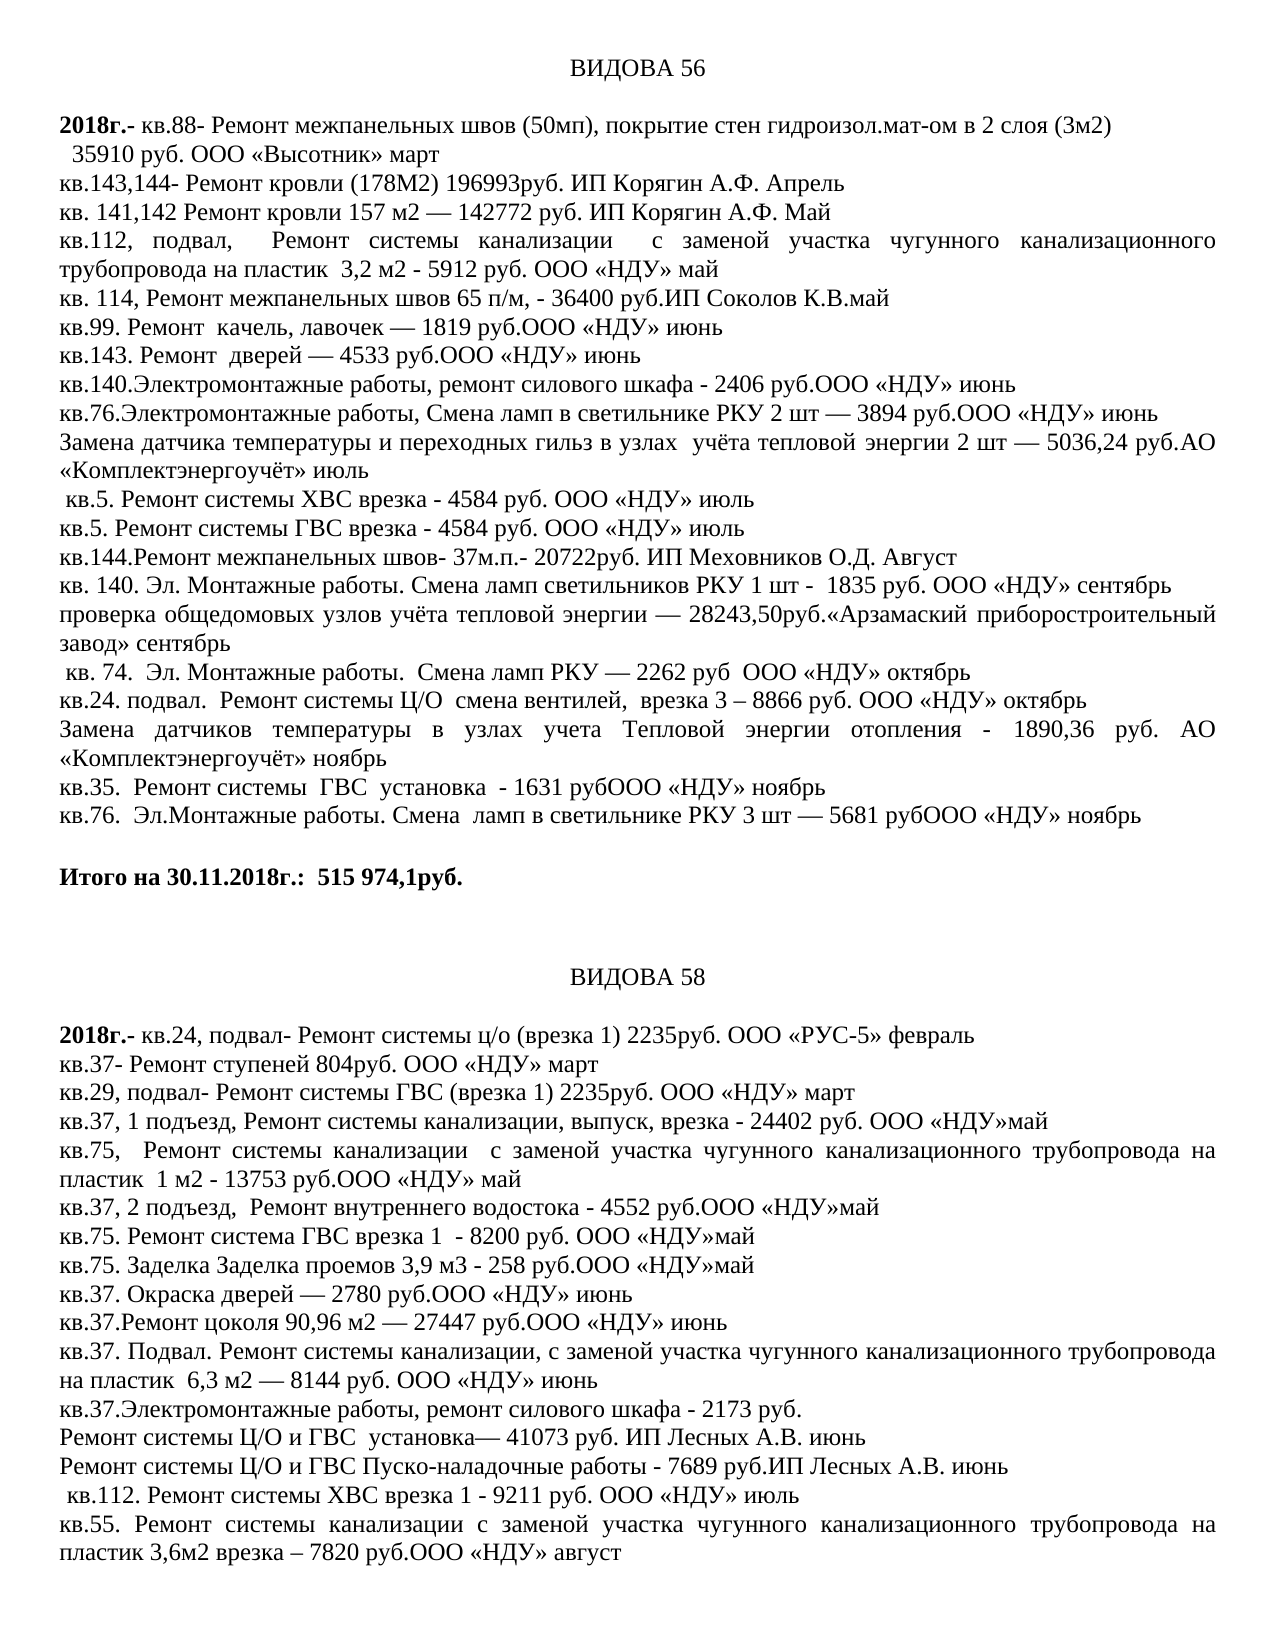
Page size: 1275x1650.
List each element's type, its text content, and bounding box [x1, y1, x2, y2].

text Замена датчика температуры и переходных гильз в узлах учёта тепловой энергии 2 шт — 5036,24 руб.АО «Комплектэнергоучёт» июль [59, 427, 1216, 484]
text кв.143. Ремонт дверей — 4533 руб.ООО «НДУ» июнь [59, 341, 1216, 369]
list кв.112, подвал, Ремонт системы канализации с заменой участка чугунного канализационного трубопровода на пластик 3,2 м2 - 5912 руб. ООО «НДУ» май [59, 226, 1216, 283]
text кв.112. Ремонт системы ХВС врезка 1 - 9211 руб. ООО «НДУ» июль [59, 1480, 1216, 1509]
text кв.37- Ремонт ступеней 804руб. ООО «НДУ» март [59, 1049, 1216, 1077]
text Ремонт системы Ц/О и ГВС установка— 41073 руб. ИП Лесных А.В. июнь [59, 1422, 1216, 1451]
text 2018г.- кв.88- Ремонт межпанельных швов (50мп), покрытие стен гидроизол.мат-ом в 2 слоя (3м2) [59, 111, 1216, 139]
text кв.29, подвал- Ремонт системы ГВС (врезка 1) 2235руб. ООО «НДУ» март [59, 1077, 1216, 1106]
text кв. 114, Ремонт межпанельных швов 65 п/м, - 36400 руб.ИП Соколов К.В.май [59, 283, 1216, 312]
text кв.24. подвал. Ремонт системы Ц/О смена вентилей, врезка 3 – 8866 руб. ООО «НДУ» октябрь [59, 686, 1216, 714]
text кв.75. Заделка Заделка проемов 3,9 м3 - 258 руб.ООО «НДУ»май [59, 1250, 1216, 1279]
text кв.35. Ремонт системы ГВС установка - 1631 рубООО «НДУ» ноябрь [59, 772, 1216, 801]
text кв.143,144- Ремонт кровли (178М2) 196993руб. ИП Корягин А.Ф. Апрель [59, 168, 1216, 197]
text ВИДОВА 56 [59, 53, 1216, 82]
text кв.37, 2 подъезд, Ремонт внутреннего водостока - 4552 руб.ООО «НДУ»май [59, 1192, 1216, 1221]
text кв. 140. Эл. Монтажные работы. Смена ламп светильников РКУ 1 шт - 1835 руб. ООО «НДУ» сентябрь [59, 571, 1216, 599]
text кв.55. Ремонт системы канализации с заменой участка чугунного канализационного трубопровода на пластик 3,6м2 врезка – 7820 руб.ООО «НДУ» август [59, 1509, 1216, 1566]
text Замена датчиков температуры в узлах учета Тепловой энергии отопления - 1890,36 руб. АО «Комплектэнергоучёт» ноябрь [59, 714, 1216, 772]
text кв.75, Ремонт системы канализации с заменой участка чугунного канализационного трубопровода на пластик 1 м2 - 13753 руб.ООО «НДУ» май [59, 1135, 1216, 1192]
text кв.37. Окраска дверей — 2780 руб.ООО «НДУ» июнь [59, 1279, 1216, 1307]
text кв.76.Электромонтажные работы, Смена ламп в светильнике РКУ 2 шт — 3894 руб.ООО «НДУ» июнь [59, 398, 1216, 427]
text Ремонт системы Ц/О и ГВС Пуско-наладочные работы - 7689 руб.ИП Лесных А.В. июнь [59, 1451, 1216, 1480]
text кв.37.Ремонт цоколя 90,96 м2 — 27447 руб.ООО «НДУ» июнь [59, 1307, 1216, 1336]
text кв.75. Ремонт система ГВС врезка 1 - 8200 руб. ООО «НДУ»май [59, 1221, 1216, 1250]
text кв.37. Подвал. Ремонт системы канализации, с заменой участка чугунного канализационного трубопровода на пластик 6,3 м2 — 8144 руб. ООО «НДУ» июнь [59, 1336, 1216, 1394]
text кв. 74. Эл. Монтажные работы. Смена ламп РКУ — 2262 руб ООО «НДУ» октябрь [59, 657, 1216, 686]
text кв.5. Ремонт системы ГВС врезка - 4584 руб. ООО «НДУ» июль [59, 513, 1216, 542]
text кв.99. Ремонт качель, лавочек — 1819 руб.ООО «НДУ» июнь [59, 312, 1216, 341]
text 35910 руб. ООО «Высотник» март [59, 139, 1216, 168]
text кв.5. Ремонт системы ХВС врезка - 4584 руб. ООО «НДУ» июль [59, 484, 1216, 513]
text Итого на 30.11.2018г.: 515 974,1руб. [59, 862, 1216, 891]
text кв.140.Электромонтажные работы, ремонт силового шкафа - 2406 руб.ООО «НДУ» июнь [59, 369, 1216, 398]
text кв.37, 1 подъезд, Ремонт системы канализации, выпуск, врезка - 24402 руб. ООО «НДУ»май [59, 1106, 1216, 1135]
text ВИДОВА 58 [59, 962, 1216, 991]
text кв.37.Электромонтажные работы, ремонт силового шкафа - 2173 руб. [59, 1394, 1216, 1422]
text кв.76. Эл.Монтажные работы. Смена ламп в светильнике РКУ 3 шт — 5681 рубООО «НДУ» ноябрь [59, 801, 1216, 829]
text кв.144.Ремонт межпанельных швов- 37м.п.- 20722руб. ИП Меховников О.Д. Август [59, 542, 1216, 571]
text проверка общедомовых узлов учёта тепловой энергии — 28243,50руб.«Арзамаский приборостроительный завод» сентябрь [59, 599, 1216, 657]
text 2018г.- кв.24, подвал- Ремонт системы ц/о (врезка 1) 2235руб. ООО «РУС-5» февраль [59, 1020, 1216, 1049]
text кв. 141,142 Ремонт кровли 157 м2 — 142772 руб. ИП Корягин А.Ф. Май [59, 197, 1216, 226]
